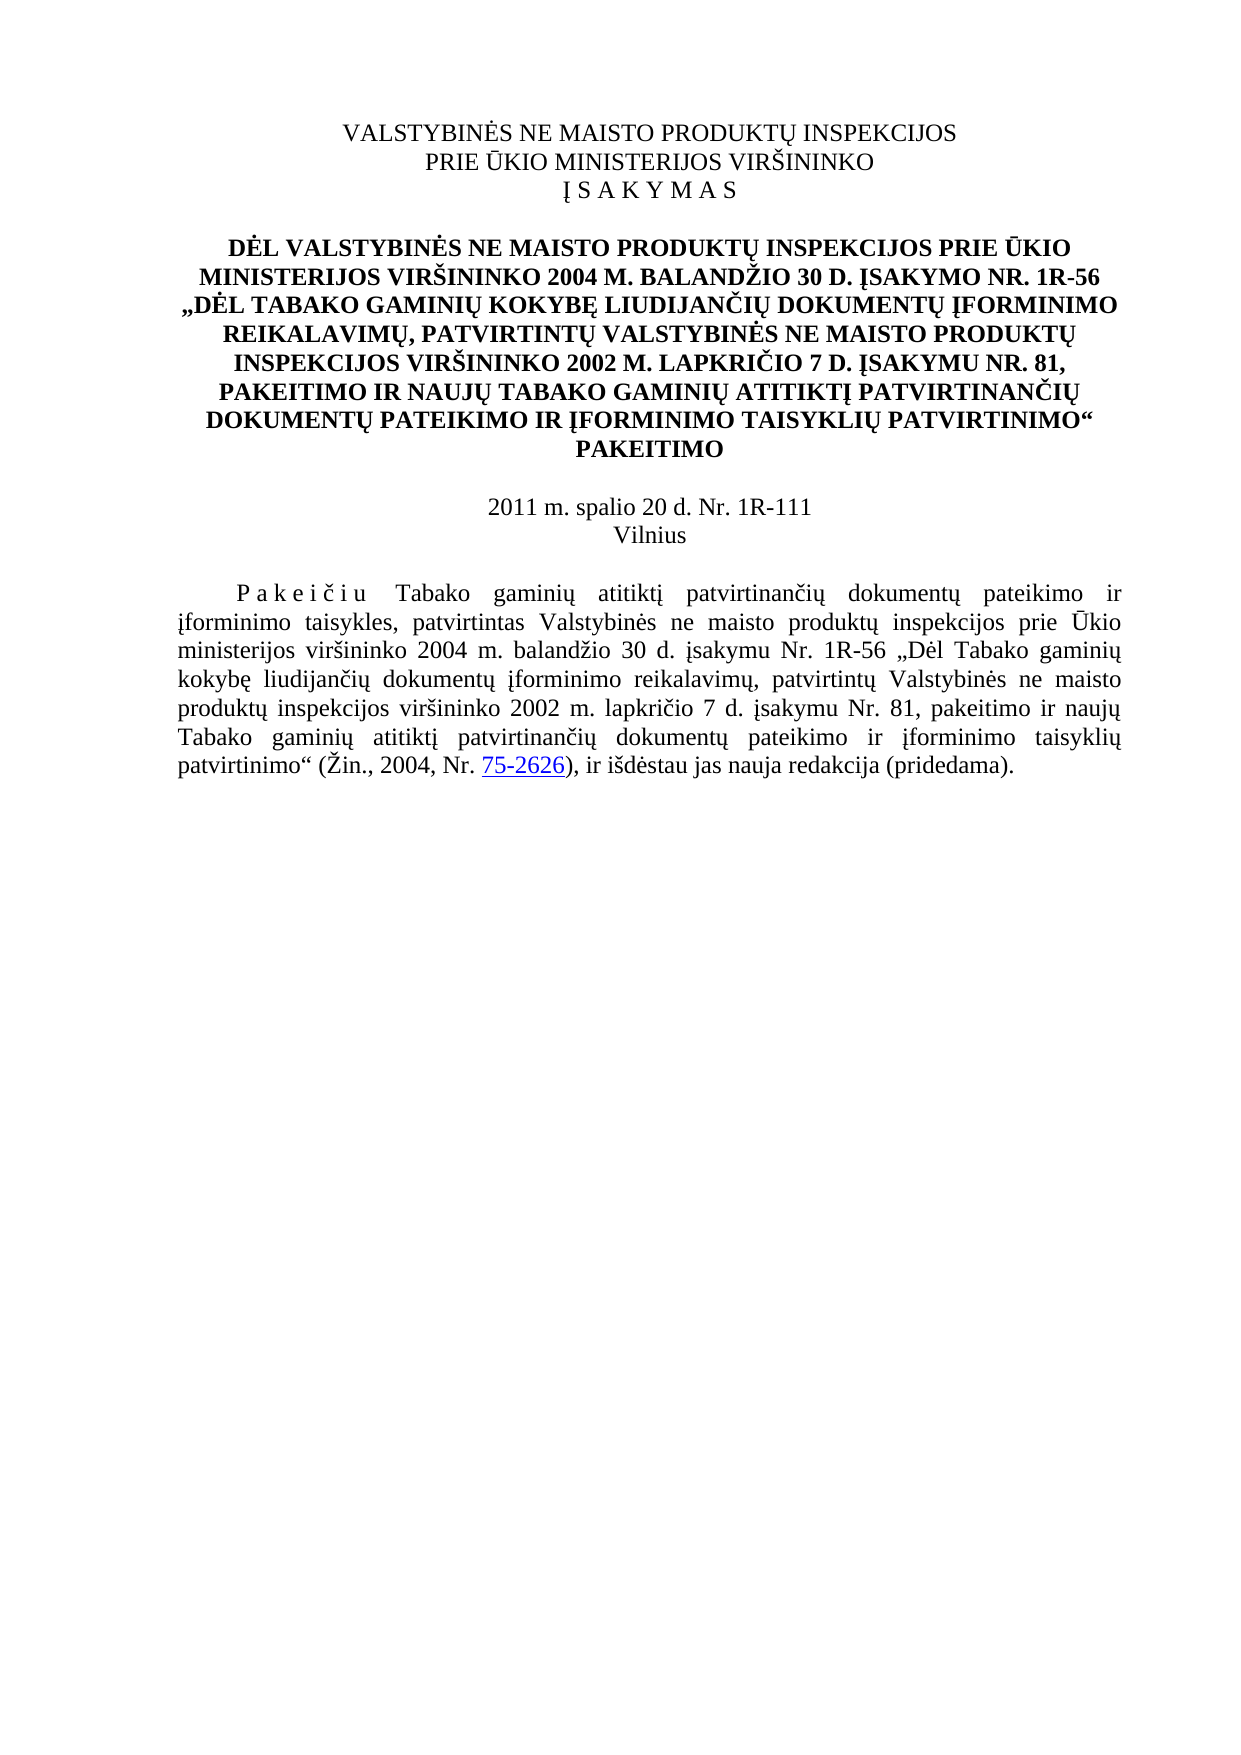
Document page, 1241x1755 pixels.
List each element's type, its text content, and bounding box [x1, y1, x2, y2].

text Pakeičiu Tabako gaminių atitiktį patvirtinančių dokumentų pateikimo ir įforminimo taisykles, patvirtintas Valstybinės ne maisto produktų inspekcijos prie Ūkio ministerijos viršininko 2004 m. balandžio 30 d. įsakymu Nr. 1R-56 „Dėl Tabako gaminių kokybę liudijančių dokumentų įforminimo reikalavimų, patvirtintų Valstybinės ne maisto produktų inspekcijos viršininko 2002 m. lapkričio 7 d. įsakymu Nr. 81, pakeitimo ir naujų Tabako gaminių atitiktį patvirtinančių dokumentų pateikimo ir įforminimo taisyklių patvirtinimo“ (Žin., 2004, Nr. 75-2626), ir išdėstau jas nauja redakcija (pridedama). [177, 578, 1122, 779]
text 2011 m. spalio 20 d. Nr. 1R-111 [177, 492, 1122, 521]
text Vilnius [177, 521, 1122, 549]
text DĖL VALSTYBINĖS NE MAISTO PRODUKTŲ INSPEKCIJOS PRIE ŪKIO MINISTERIJOS VIRŠININKO 2004 M. BALANDŽIO 30 d. ĮSAKYMO Nr. 1R-56 „DĖL TABAKO GAMINIŲ KOKYBĘ LIUDIJANČIŲ DOKUMENTŲ ĮFORMINIMO REIKALAVIMŲ, PATVIRTINTŲ VALSTYBINĖS NE MAISTO PRODUKTŲ INSPEKCIJOS VIRŠININKO 2002 M. LAPKRIČIO 7 d. ĮSAKYMU Nr. 81, PAKEITIMO IR NAUJŲ TABAKO GAMINIŲ ATITIKTĮ PATVIRTINANČIŲ DOKUMENTŲ PATEIKIMO IR ĮFORMINIMO TAISYKLIŲ PATVIRTINIMO“ PAKEITIMO [177, 233, 1122, 463]
text PRIE ŪKIO MINISTERIJOS VIRŠININKO [177, 147, 1122, 176]
text ĮSAKYMAS [177, 176, 1122, 204]
text VALSTYBINĖS NE MAISTO PRODUKTŲ INSPEKCIJOS [177, 118, 1122, 147]
